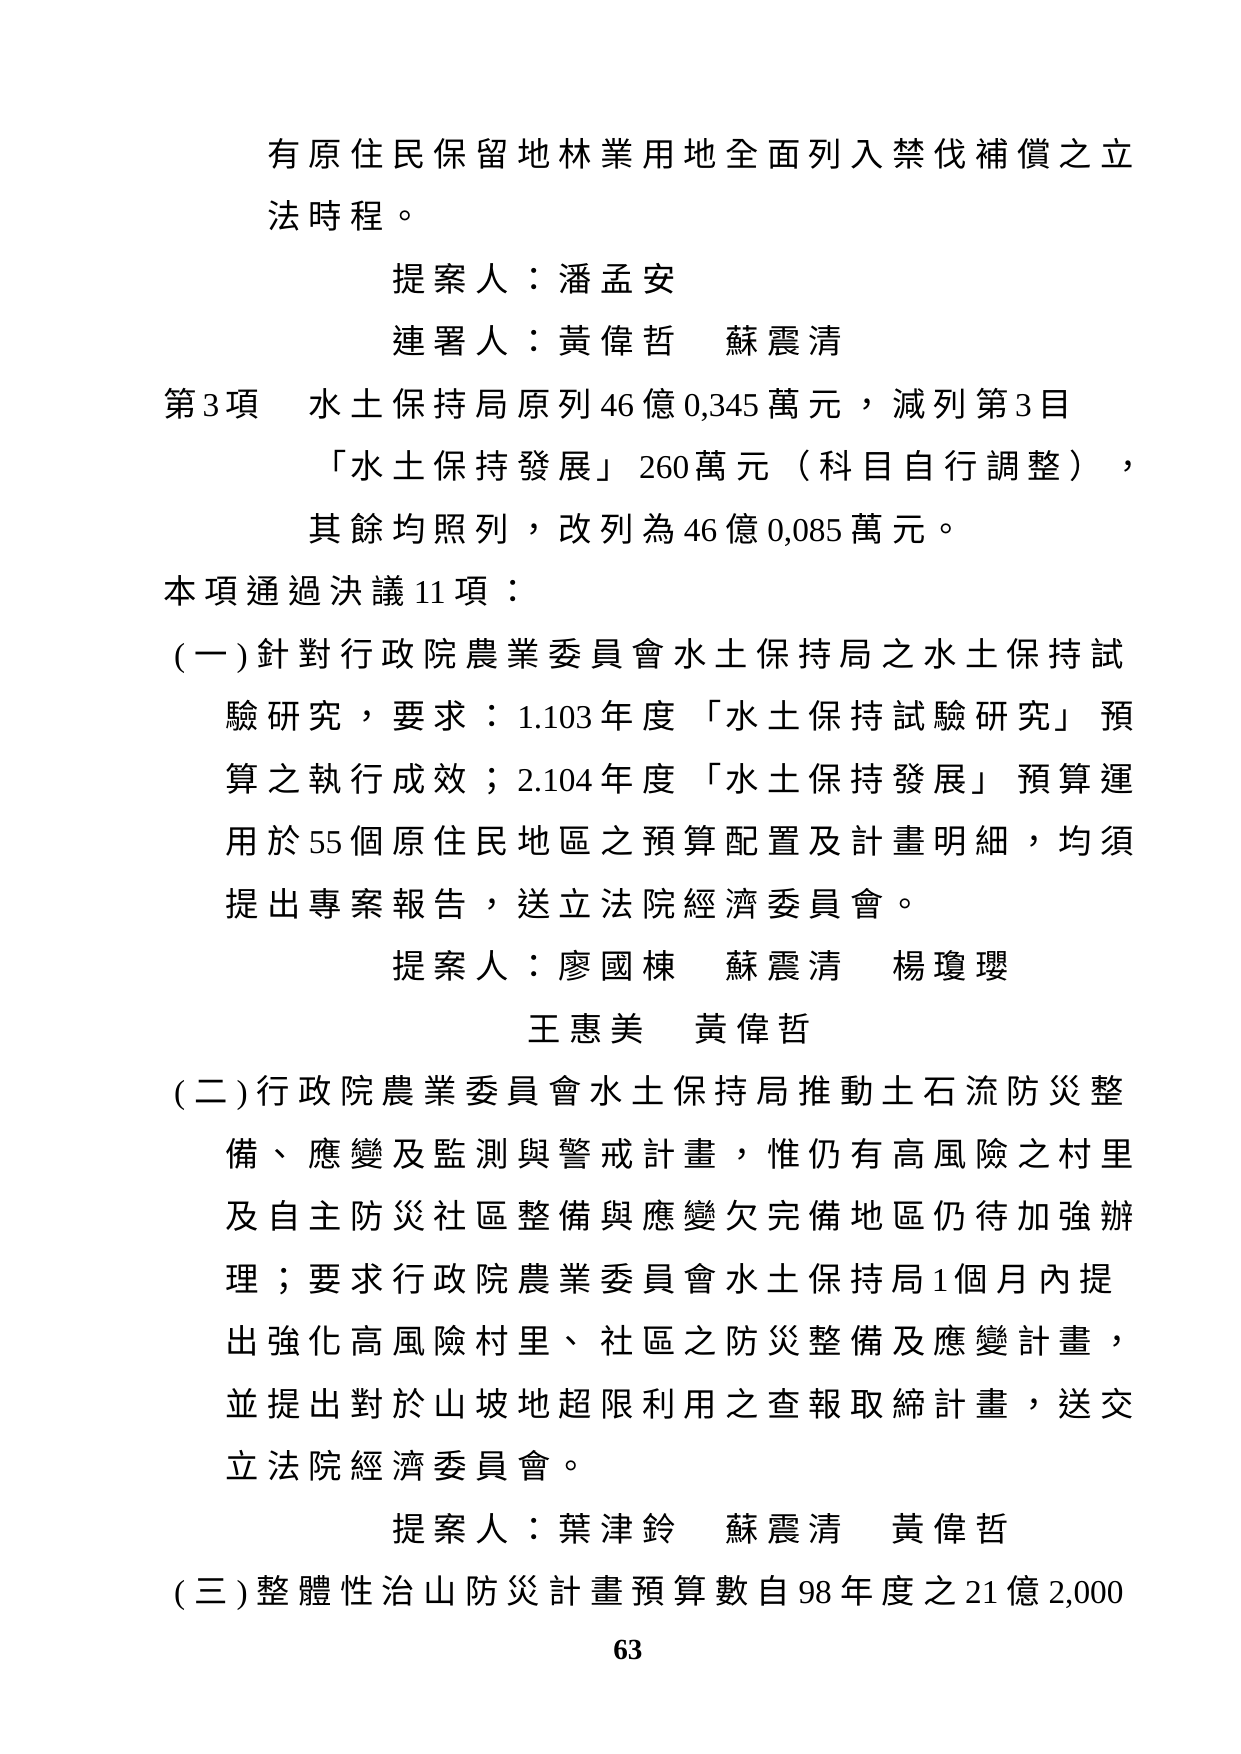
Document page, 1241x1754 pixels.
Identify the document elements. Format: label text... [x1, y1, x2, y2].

text 提案人：葉津鈴 蘇震清 黃偉哲 [384, 1485, 1044, 1548]
text 提案人：潘孟安 [384, 235, 1044, 298]
text (三)整體性治山防災計畫預算數自98年度之21億2,000 [161, 1548, 1148, 1610]
text 有原住民保留地林業用地全面列入禁伐補償之立法時程。 [161, 110, 1148, 235]
text 本項通過決議11項： [158, 548, 1148, 610]
text 提案人：廖國棟 蘇震清 楊瓊瓔 王惠美 黃偉哲 [384, 923, 1044, 1048]
text 第3項 水土保持局原列46億0,345萬元，減列第3目「水土保持發展」260萬元（科目自行調整），其餘均照列，改列為46億0,085萬元。 [158, 360, 1148, 548]
text (二)行政院農業委員會水土保持局推動土石流防災整備、應變及監測與警戒計畫，惟仍有高風險之村里及自主防災社區整備與應變欠完備地區仍待加強辦理；要求行政院農業委員會水土保持局1個月內提出強化高風險村里、社區之防災整備及應變計畫，並提出對於山坡地超限利用之查報取締計畫，送交立法院經濟委員會。 [161, 1048, 1148, 1485]
text (一)針對行政院農業委員會水土保持局之水土保持試驗研究，要求：1.103年度「水土保持試驗研究」預算之執行成效；2.104年度「水土保持發展」預算運用於55個原住民地區之預算配置及計畫明細，均須提出專案報告，送立法院經濟委員會。 [161, 610, 1148, 923]
text 連署人：黃偉哲 蘇震清 [384, 298, 1044, 360]
